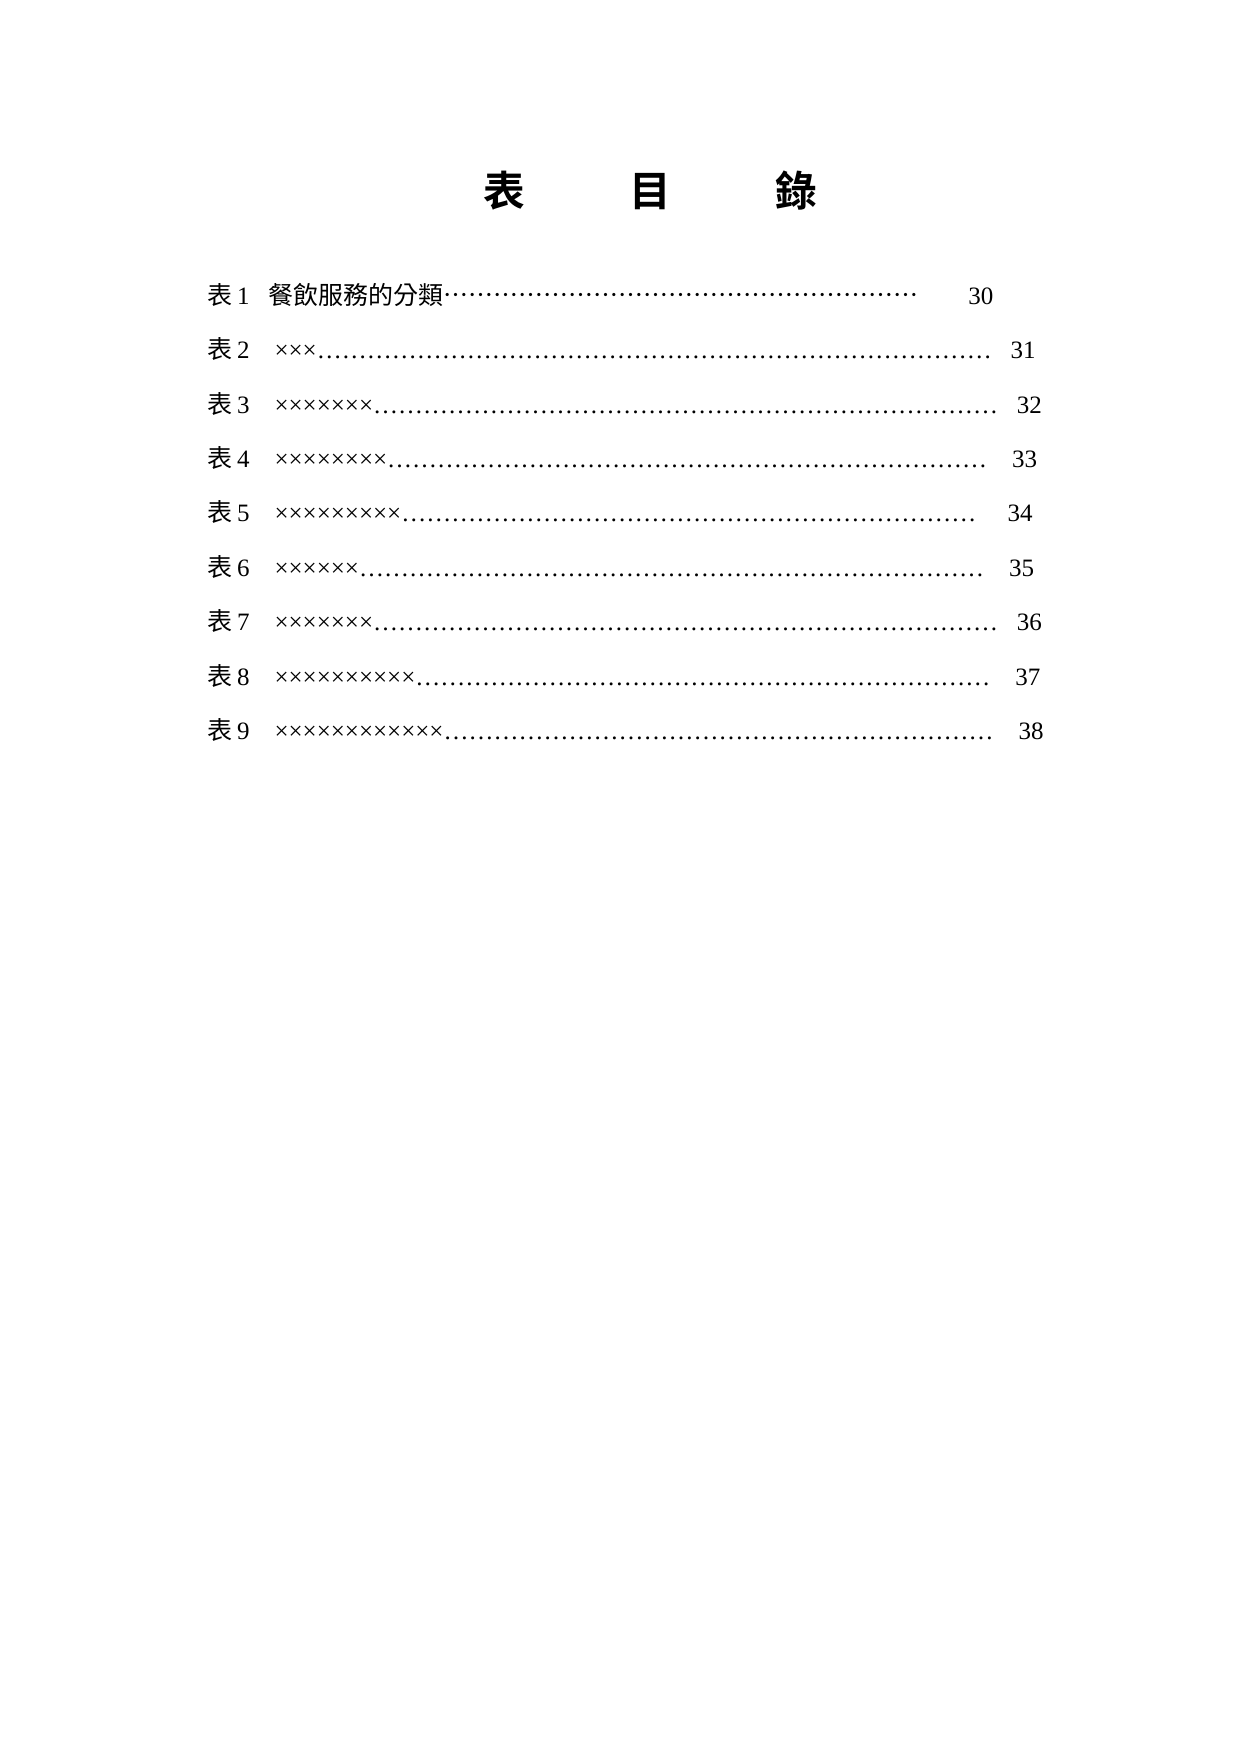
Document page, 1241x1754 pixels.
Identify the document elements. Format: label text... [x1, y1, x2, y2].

text 表3 ×××××××………………………………………………………………… 32 [207, 384, 1092, 420]
text 表4 ××××××××……………………………………………………………… 33 [207, 438, 1092, 475]
text 表2 ×××……………………………………………………………………… 31 [207, 330, 1092, 366]
text 表6 ××××××………………………………………………………………… 35 [207, 547, 1092, 583]
text 表 目 錄 [207, 158, 1092, 218]
text 表8 ××××××××××…………………………………………………………… 37 [207, 656, 1092, 692]
text 表5 ×××××××××…………………………………………………………… 34 [207, 493, 1092, 529]
text 表7 ×××××××………………………………………………………………… 36 [207, 602, 1092, 638]
text 表1 餐飲服務的分類………………………………………………… 30 [207, 275, 1092, 312]
text 表9 ××××××××××××………………………………………………………… 38 [207, 710, 1092, 747]
